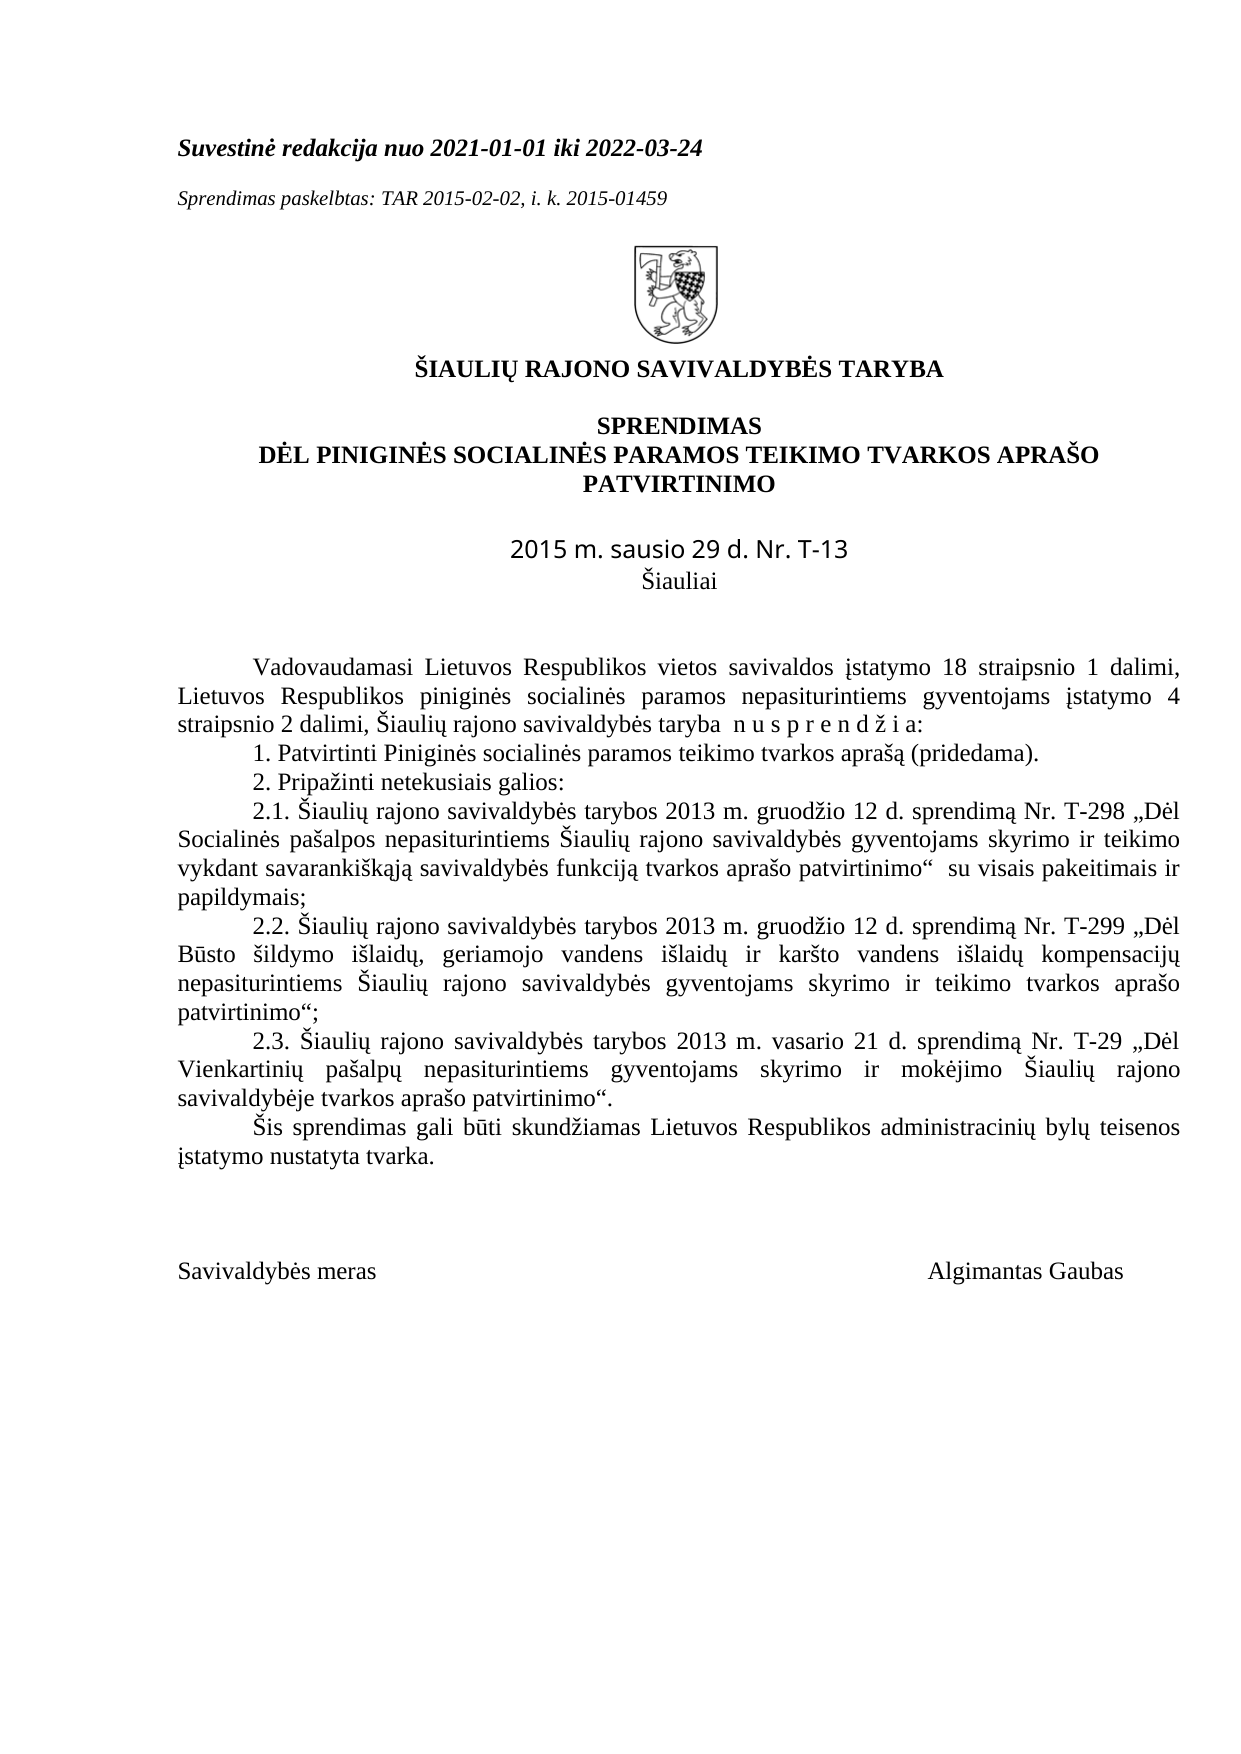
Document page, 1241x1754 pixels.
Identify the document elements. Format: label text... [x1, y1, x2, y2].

text Suvestinė redakcija nuo 2021-01-01 iki 2022-03-24 [177, 133, 1181, 162]
text 2.2. Šiaulių rajono savivaldybės tarybos 2013 m. gruodžio 12 d. sprendimą Nr. T-299 „Dėl Būsto šildymo išlaidų, geriamojo vandens išlaidų ir karšto vandens išlaidų kompensacijų nepasiturintiems Šiaulių rajono savivaldybės gyventojams skyrimo ir teikimo tvarkos aprašo patvirtinimo“; [177, 911, 1181, 1026]
text 2.1. Šiaulių rajono savivaldybės tarybos 2013 m. gruodžio 12 d. sprendimą Nr. T-298 „Dėl Socialinės pašalpos nepasiturintiems Šiaulių rajono savivaldybės gyventojams skyrimo ir teikimo vykdant savarankiškąją savivaldybės funkciją tvarkos aprašo patvirtinimo“ su visais pakeitimais ir papildymais; [177, 796, 1181, 911]
text 2. Pripažinti netekusiais galios: [177, 767, 1181, 796]
text ŠIAULIŲ RAJONO SAVIVALDYBĖS TARYBA [177, 354, 1181, 383]
text Šiauliai [177, 566, 1181, 594]
text Šis sprendimas gali būti skundžiamas Lietuvos Respublikos administracinių bylų teisenos įstatymo nustatyta tvarka. [177, 1112, 1181, 1169]
text 2015 m. sausio 29 d. Nr. T-13 [177, 532, 1181, 566]
text 1. Patvirtinti Piniginės socialinės paramos teikimo tvarkos aprašą (pridedama). [177, 738, 1181, 767]
text sprendimas [177, 411, 1181, 440]
text Sprendimas paskelbtas: TAR 2015-02-02, i. k. 2015-01459 [177, 186, 1181, 210]
text DĖL PINIGINĖS SOCIALINĖS PARAMOS TEIKIMO TVARKOS APRAŠO PATVIRTINIMO [177, 440, 1181, 498]
text 2.3. Šiaulių rajono savivaldybės tarybos 2013 m. vasario 21 d. sprendimą Nr. T-29 „Dėl Vienkartinių pašalpų nepasiturintiems gyventojams skyrimo ir mokėjimo Šiaulių rajono savivaldybėje tvarkos aprašo patvirtinimo“. [177, 1026, 1181, 1112]
text Savivaldybės meras Algimantas Gaubas [177, 1256, 1181, 1284]
text Vadovaudamasi Lietuvos Respublikos vietos savivaldos įstatymo 18 straipsnio 1 dalimi, Lietuvos Respublikos piniginės socialinės paramos nepasiturintiems gyventojams įstatymo 4 straipsnio 2 dalimi, Šiaulių rajono savivaldybės taryba n u s p r e n d ž i a: [177, 652, 1181, 738]
